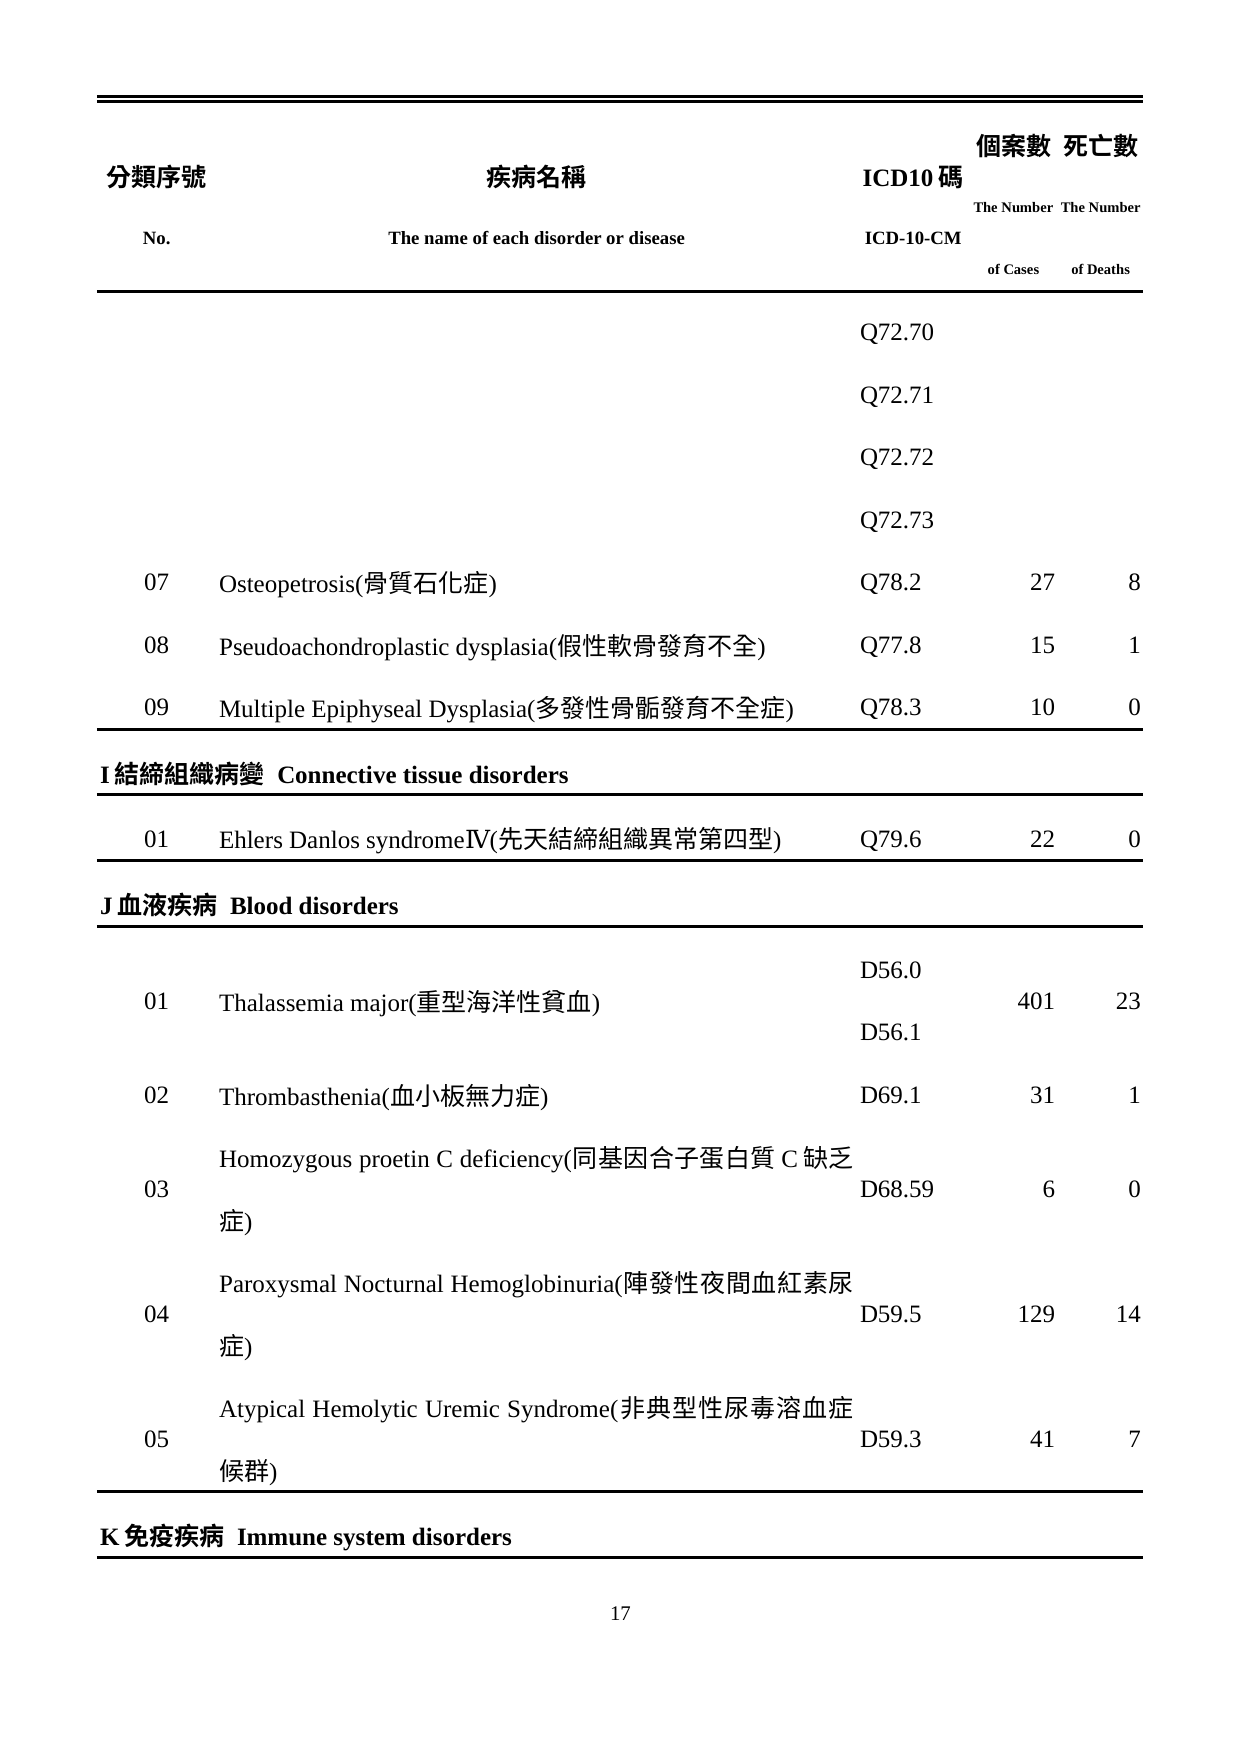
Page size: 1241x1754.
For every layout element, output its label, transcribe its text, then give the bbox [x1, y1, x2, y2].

table_cell 1 [1058, 603, 1143, 665]
table_cell 7 [1058, 1365, 1143, 1490]
table_cell 22 [969, 796, 1057, 859]
table_cell 8 [1058, 540, 1143, 603]
table_cell D68.59 [857, 1115, 969, 1240]
table_cell 02 [97, 1053, 216, 1115]
table_cell [97, 293, 216, 540]
table_cell Q79.6 [857, 796, 969, 859]
table_cell 14 [1058, 1240, 1143, 1365]
table_cell Thalassemia major(重型海洋性貧血) [216, 928, 857, 1053]
table_cell Q78.3 [857, 665, 969, 728]
table_header 疾病名稱 The name of each disorder or disease [216, 103, 857, 290]
table_header 分類序號 No. [97, 103, 216, 290]
table_cell 10 [969, 665, 1057, 728]
table_cell 01 [97, 796, 216, 859]
table_cell [969, 293, 1057, 540]
table_cell 0 [1058, 796, 1143, 859]
table_cell 09 [97, 665, 216, 728]
table_cell D59.3 [857, 1365, 969, 1490]
table_cell Q72.70 Q72.71 Q72.72 Q72.73 [857, 293, 969, 540]
table_header ICD10碼 ICD-10-CM [857, 103, 969, 290]
table_cell 6 [969, 1115, 1057, 1240]
table_cell J血液疾病 Blood disorders [97, 862, 1143, 924]
table_cell Osteopetrosis(骨質石化症) [216, 540, 857, 603]
table_cell D59.5 [857, 1240, 969, 1365]
table_cell Paroxysmal Nocturnal Hemoglobinuria(陣發性夜間血紅素尿症) [216, 1240, 857, 1365]
table_cell 129 [969, 1240, 1057, 1365]
table_cell 05 [97, 1365, 216, 1490]
table_cell 07 [97, 540, 216, 603]
table_cell Atypical Hemolytic Uremic Syndrome(非典型性尿毒溶血症候群) [216, 1365, 857, 1490]
table_cell 0 [1058, 1115, 1143, 1240]
table_cell 401 [969, 928, 1057, 1053]
table_cell Ehlers Danlos syndromeⅣ(先天結締組織異常第四型) [216, 796, 857, 859]
table_cell 23 [1058, 928, 1143, 1053]
table_cell [1058, 293, 1143, 540]
table_cell Q77.8 [857, 603, 969, 665]
table_cell 01 [97, 928, 216, 1053]
table_cell K免疫疾病 Immune system disorders [97, 1493, 1143, 1556]
table_header 死亡數 The Number of Deaths [1058, 103, 1143, 290]
table_cell 04 [97, 1240, 216, 1365]
table_cell Q78.2 [857, 540, 969, 603]
table_cell Pseudoachondroplastic dysplasia(假性軟骨發育不全) [216, 603, 857, 665]
table_cell 08 [97, 603, 216, 665]
table_cell 27 [969, 540, 1057, 603]
table_cell Homozygous proetin C deficiency(同基因合子蛋白質C缺乏症) [216, 1115, 857, 1240]
table_header 個案數 The Number of Cases [969, 103, 1057, 290]
table_cell Thrombasthenia(血小板無力症) [216, 1053, 857, 1115]
table_cell 0 [1058, 665, 1143, 728]
table_cell 41 [969, 1365, 1057, 1490]
table_cell 1 [1058, 1053, 1143, 1115]
table_cell [216, 293, 857, 540]
table_cell 31 [969, 1053, 1057, 1115]
table_cell D56.0 D56.1 [857, 928, 969, 1053]
table_cell 03 [97, 1115, 216, 1240]
table_cell D69.1 [857, 1053, 969, 1115]
table_cell 15 [969, 603, 1057, 665]
table_cell I結締組織病變 Connective tissue disorders [97, 731, 1143, 793]
table_cell Multiple Epiphyseal Dysplasia(多發性骨骺發育不全症) [216, 665, 857, 728]
